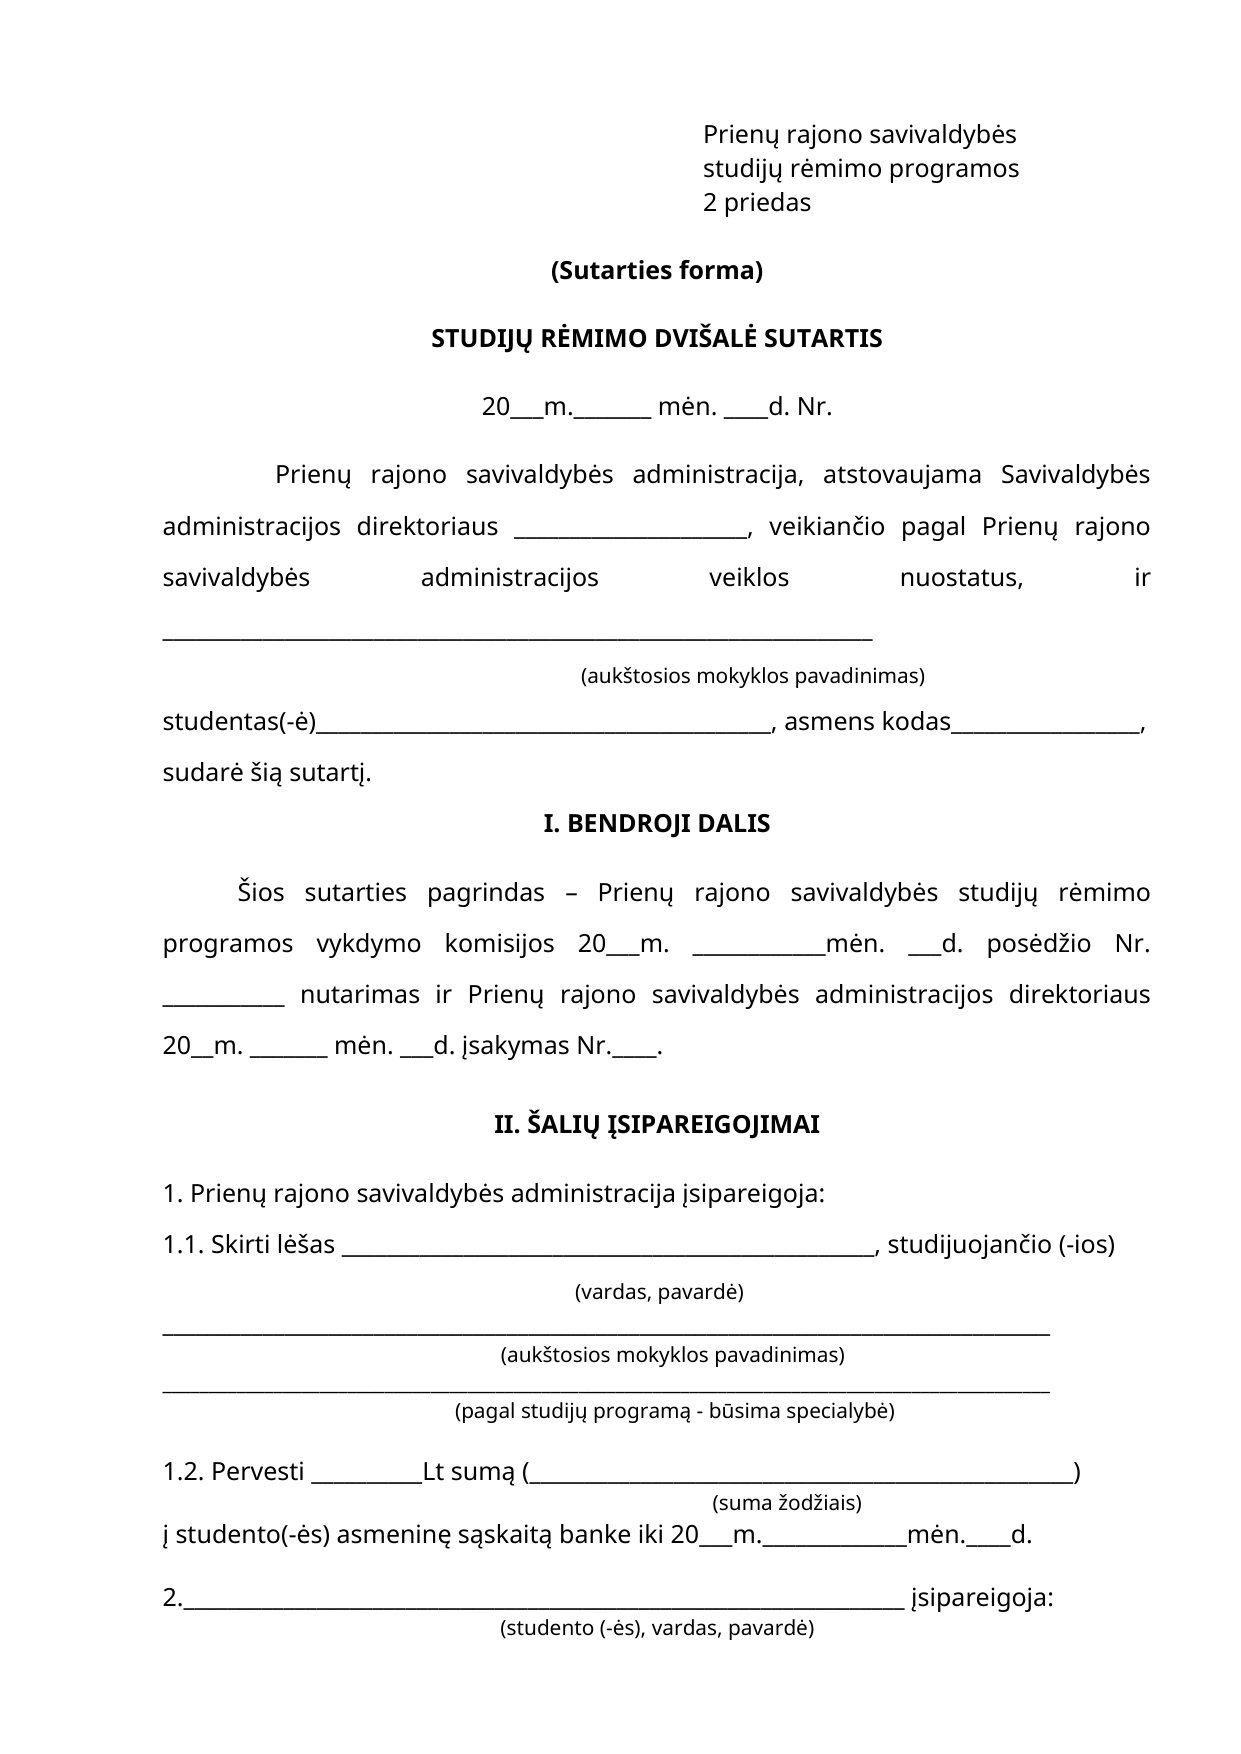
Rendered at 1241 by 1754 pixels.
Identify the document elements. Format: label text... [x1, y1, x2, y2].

text Šios sutarties pagrindas – Prienų rajono savivaldybės studijų rėmimo programos vykdymo komisijos 20___m. ____________mėn. ___d. posėdžio Nr. ___________ nutarimas ir Prienų rajono savivaldybės administracijos direktoriaus 20__m. _______ mėn. ___d. įsakymas Nr.____. [162, 874, 1152, 1061]
text 1. Prienų rajono savivaldybės administracija įsipareigoja: [162, 1175, 1152, 1209]
text 1.2. Pervesti __________Lt sumą (_________________________________________________) [162, 1454, 1152, 1488]
text (pagal studijų programą - būsima specialybė) [162, 1397, 1152, 1425]
text II. ŠALIŲ ĮSIPAREIGOJIMAI [162, 1107, 1152, 1141]
text į studento(-ės) asmeninę sąskaitą banke iki 20___m._____________mėn.____d. [162, 1516, 1152, 1550]
text 1.1. Skirti lėšas ________________________________________________, studijuojančio (-ios) [162, 1226, 1152, 1260]
text (studento (-ės), vardas, pavardė) [162, 1613, 1152, 1642]
text ________________________________________________________________________________________________ [162, 1368, 1152, 1397]
text Prienų rajono savivaldybės administracija, atstovaujama Savivaldybės administracijos direktoriaus _____________________, veikiančio pagal Prienų rajono savivaldybės administracijos veiklos nuostatus, ir ________________________________________________________________ [162, 457, 1152, 644]
text (suma žodžiais) [162, 1488, 1152, 1516]
text (vardas, pavardė) [162, 1277, 1152, 1306]
text ________________________________________________________________________________ [162, 1306, 1152, 1340]
text STUDIJŲ RĖMIMO DVIŠALĖ SUTARTIS [162, 321, 1152, 355]
text Prienų rajono savivaldybės [568, 117, 1152, 151]
text I. BENDROJI DALIS [162, 806, 1152, 840]
text sudarė šią sutartį. [162, 755, 1152, 789]
text (Sutarties forma) [162, 253, 1152, 287]
text 20___m._______ mėn. ____d. Nr. [162, 389, 1152, 423]
text 2 priedas [568, 185, 1152, 219]
text 2._________________________________________________________________ įsipareigoja: [162, 1579, 1152, 1613]
text studentas(-ė)_________________________________________, asmens kodas_________________, [162, 704, 1152, 738]
text (aukštosios mokyklos pavadinimas) [162, 661, 1152, 690]
text studijų rėmimo programos [568, 151, 1152, 185]
text (aukštosios mokyklos pavadinimas) [162, 1340, 1152, 1368]
